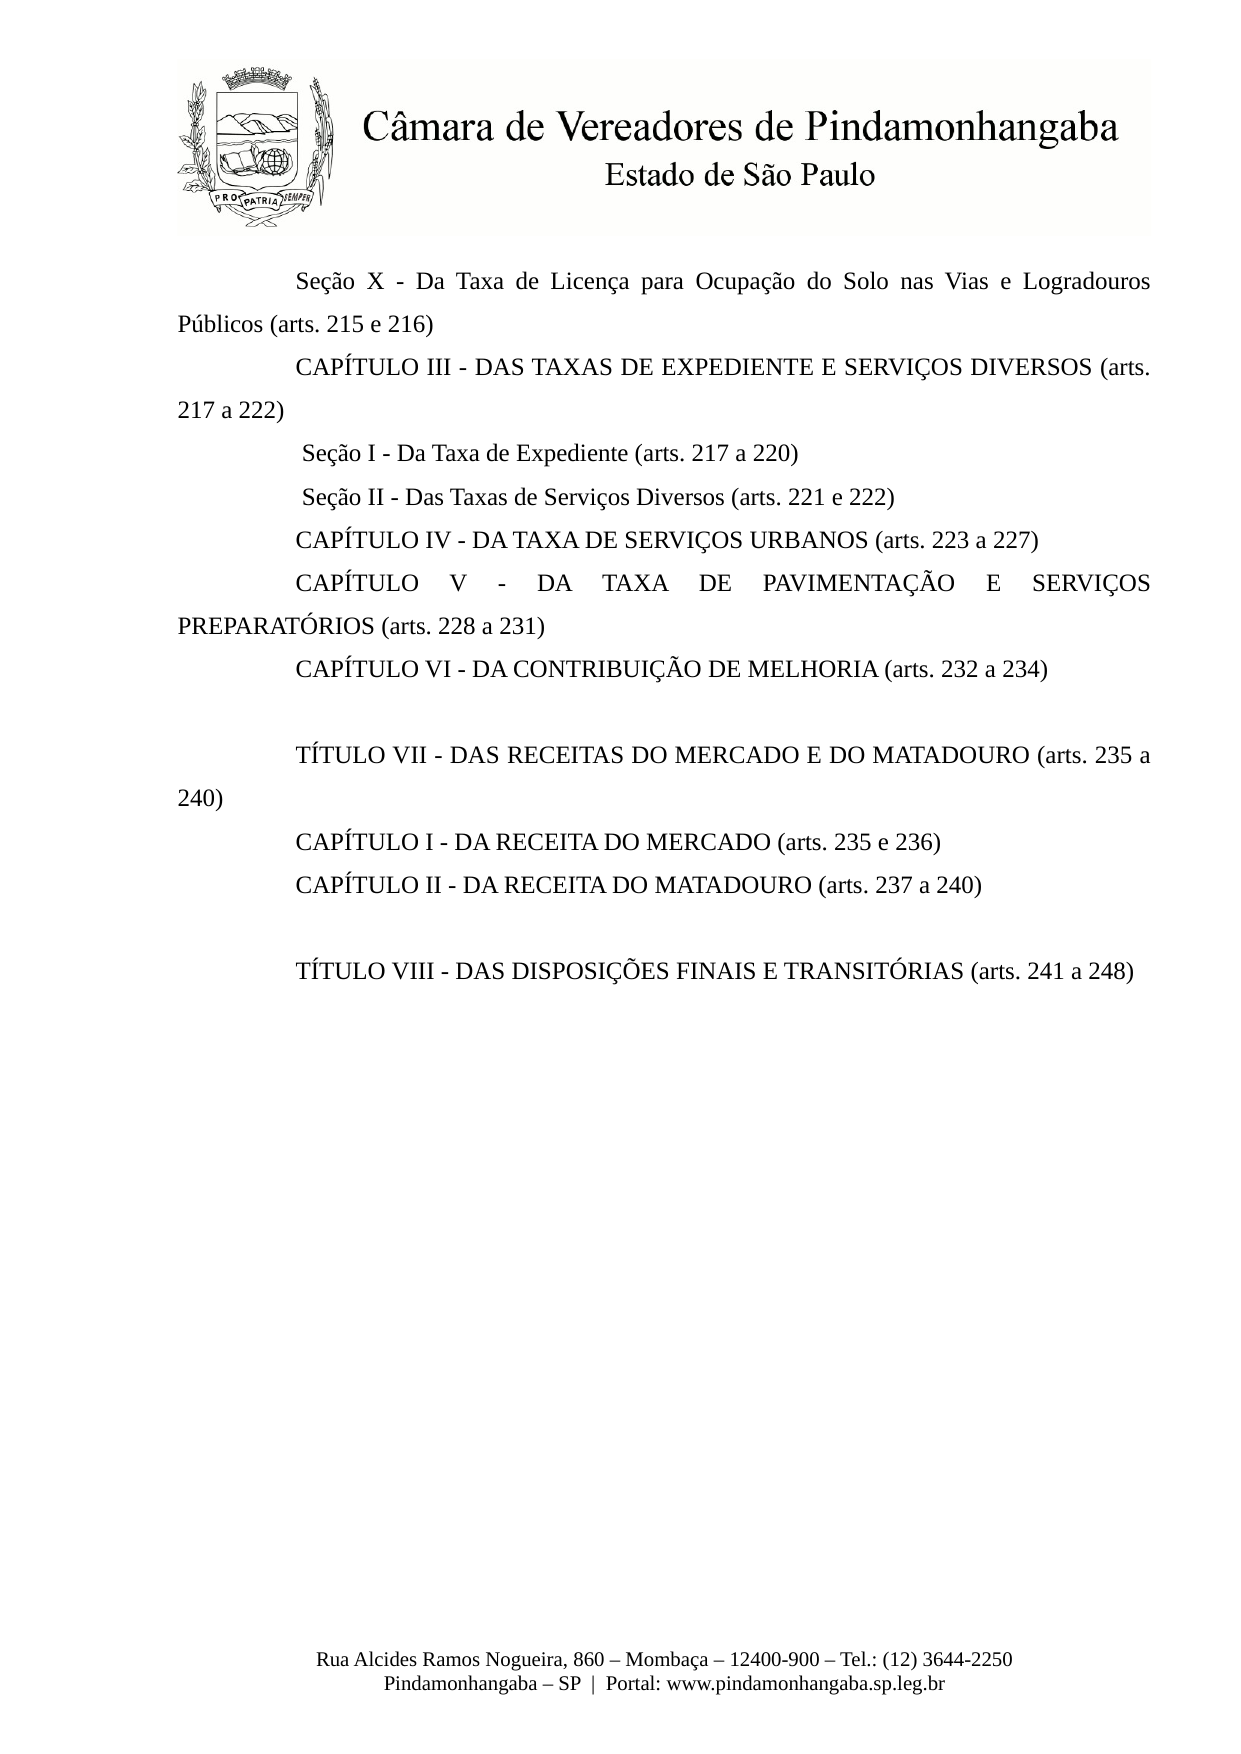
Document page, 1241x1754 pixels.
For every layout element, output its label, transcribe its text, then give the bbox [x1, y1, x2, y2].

text CAPÍTULO VI - DA CONTRIBUIÇÃO DE MELHORIA (arts. 232 a 234) [177, 654, 1152, 683]
picture [177, 59, 1152, 236]
text TÍTULO VIII - DAS DISPOSIÇÕES FINAIS E TRANSITÓRIAS (arts. 241 a 248) [177, 956, 1152, 985]
text TÍTULO VII - DAS RECEITAS DO MERCADO E DO MATADOURO (arts. 235 a 240) [177, 740, 1152, 812]
text CAPÍTULO I - DA RECEITA DO MERCADO (arts. 235 e 236) [177, 827, 1152, 855]
text Seção I - Da Taxa de Expediente (arts. 217 a 220) [177, 438, 1152, 467]
text Seção II - Das Taxas de Serviços Diversos (arts. 221 e 222) [177, 482, 1152, 510]
text Seção X - Da Taxa de Licença para Ocupação do Solo nas Vias e Logradouros Públicos (arts. 215 e 216) [177, 266, 1152, 338]
text CAPÍTULO V - DA TAXA DE PAVIMENTAÇÃO E SERVIÇOS PREPARATÓRIOS (arts. 228 a 231) [177, 568, 1152, 640]
text CAPÍTULO III - DAS TAXAS DE EXPEDIENTE E SERVIÇOS DIVERSOS (arts. 217 a 222) [177, 352, 1152, 424]
text CAPÍTULO II - DA RECEITA DO MATADOURO (arts. 237 a 240) [177, 870, 1152, 898]
text CAPÍTULO IV - DA TAXA DE SERVIÇOS URBANOS (arts. 223 a 227) [177, 525, 1152, 553]
